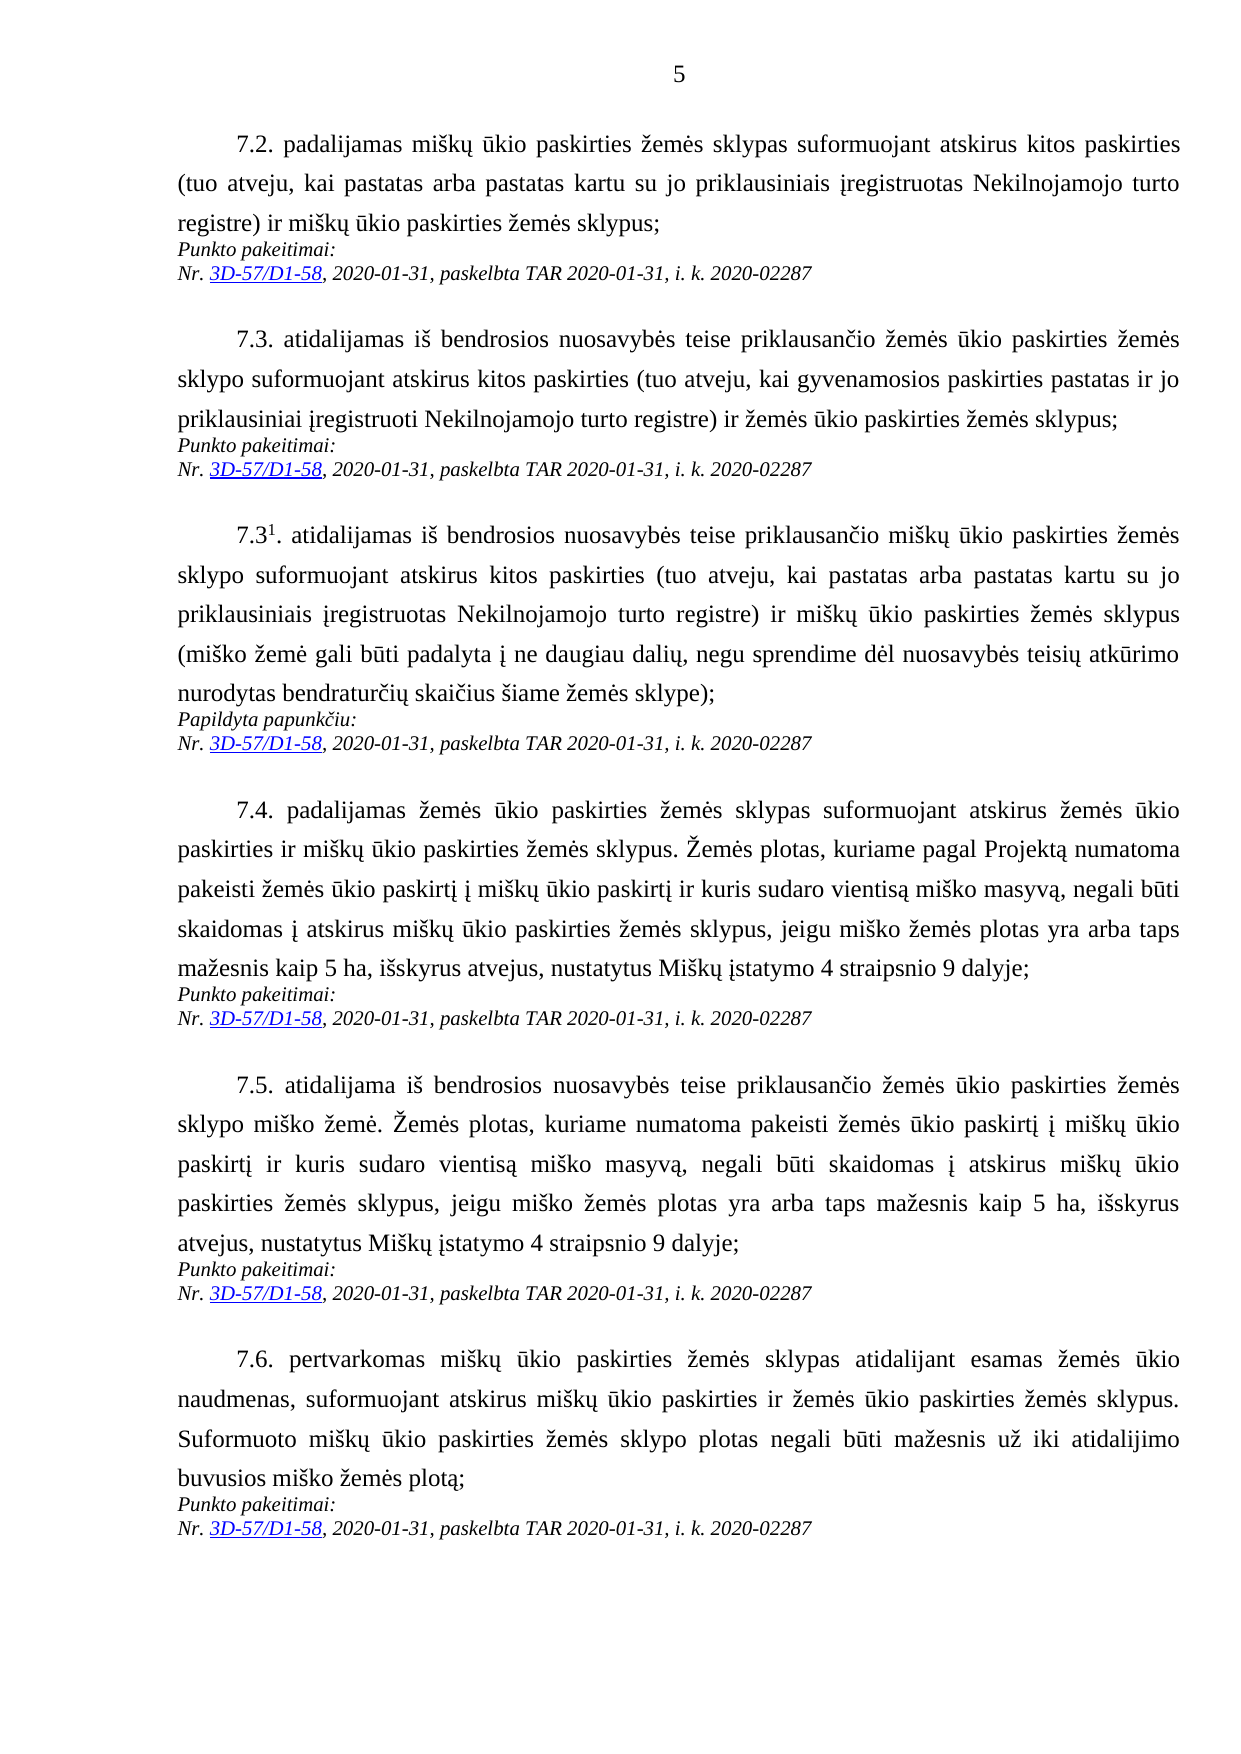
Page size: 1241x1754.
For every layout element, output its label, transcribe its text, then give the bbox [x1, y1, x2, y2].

text 7.2. padalijamas miškų ūkio paskirties žemės sklypas suformuojant atskirus kitos paskirties (tuo atveju, kai pastatas arba pastatas kartu su jo priklausiniais įregistruotas Nekilnojamojo turto registre) ir miškų ūkio paskirties žemės sklypus; [177, 118, 1181, 237]
text Nr. 3D-57/D1-58, 2020-01-31, paskelbta TAR 2020-01-31, i. k. 2020-02287 [177, 457, 1181, 481]
text Nr. 3D-57/D1-58, 2020-01-31, paskelbta TAR 2020-01-31, i. k. 2020-02287 [177, 261, 1181, 285]
text Punkto pakeitimai: [177, 1257, 1181, 1281]
text Punkto pakeitimai: [177, 982, 1181, 1006]
text Punkto pakeitimai: [177, 1492, 1181, 1516]
text 7.3. atidalijamas iš bendrosios nuosavybės teise priklausančio žemės ūkio paskirties žemės sklypo suformuojant atskirus kitos paskirties (tuo atveju, kai gyvenamosios paskirties pastatas ir jo priklausiniai įregistruoti Nekilnojamojo turto registre) ir žemės ūkio paskirties žemės sklypus; [177, 314, 1181, 432]
text Nr. 3D-57/D1-58, 2020-01-31, paskelbta TAR 2020-01-31, i. k. 2020-02287 [177, 1281, 1181, 1305]
text 7.5. atidalijama iš bendrosios nuosavybės teise priklausančio žemės ūkio paskirties žemės sklypo miško žemė. Žemės plotas, kuriame numatoma pakeisti žemės ūkio paskirtį į miškų ūkio paskirtį ir kuris sudaro vientisą miško masyvą, negali būti skaidomas į atskirus miškų ūkio paskirties žemės sklypus, jeigu miško žemės plotas yra arba taps mažesnis kaip 5 ha, išskyrus atvejus, nustatytus Miškų įstatymo 4 straipsnio 9 dalyje; [177, 1059, 1181, 1257]
text 7.6. pertvarkomas miškų ūkio paskirties žemės sklypas atidalijant esamas žemės ūkio naudmenas, suformuojant atskirus miškų ūkio paskirties ir žemės ūkio paskirties žemės sklypus. Suformuoto miškų ūkio paskirties žemės sklypo plotas negali būti mažesnis už iki atidalijimo buvusios miško žemės plotą; [177, 1334, 1181, 1492]
text Papildyta papunkčiu: [177, 707, 1181, 731]
text 7.4. padalijamas žemės ūkio paskirties žemės sklypas suformuojant atskirus žemės ūkio paskirties ir miškų ūkio paskirties žemės sklypus. Žemės plotas, kuriame pagal Projektą numatoma pakeisti žemės ūkio paskirtį į miškų ūkio paskirtį ir kuris sudaro vientisą miško masyvą, negali būti skaidomas į atskirus miškų ūkio paskirties žemės sklypus, jeigu miško žemės plotas yra arba taps mažesnis kaip 5 ha, išskyrus atvejus, nustatytus Miškų įstatymo 4 straipsnio 9 dalyje; [177, 784, 1181, 982]
text Nr. 3D-57/D1-58, 2020-01-31, paskelbta TAR 2020-01-31, i. k. 2020-02287 [177, 1006, 1181, 1030]
text Punkto pakeitimai: [177, 432, 1181, 457]
text Punkto pakeitimai: [177, 237, 1181, 261]
text Nr. 3D-57/D1-58, 2020-01-31, paskelbta TAR 2020-01-31, i. k. 2020-02287 [177, 1516, 1181, 1540]
text 7.31. atidalijamas iš bendrosios nuosavybės teise priklausančio miškų ūkio paskirties žemės sklypo suformuojant atskirus kitos paskirties (tuo atveju, kai pastatas arba pastatas kartu su jo priklausiniais įregistruotas Nekilnojamojo turto registre) ir miškų ūkio paskirties žemės sklypus (miško žemė gali būti padalyta į ne daugiau dalių, negu sprendime dėl nuosavybės teisių atkūrimo nurodytas bendraturčių skaičius šiame žemės sklype); [177, 509, 1181, 707]
text Nr. 3D-57/D1-58, 2020-01-31, paskelbta TAR 2020-01-31, i. k. 2020-02287 [177, 731, 1181, 755]
